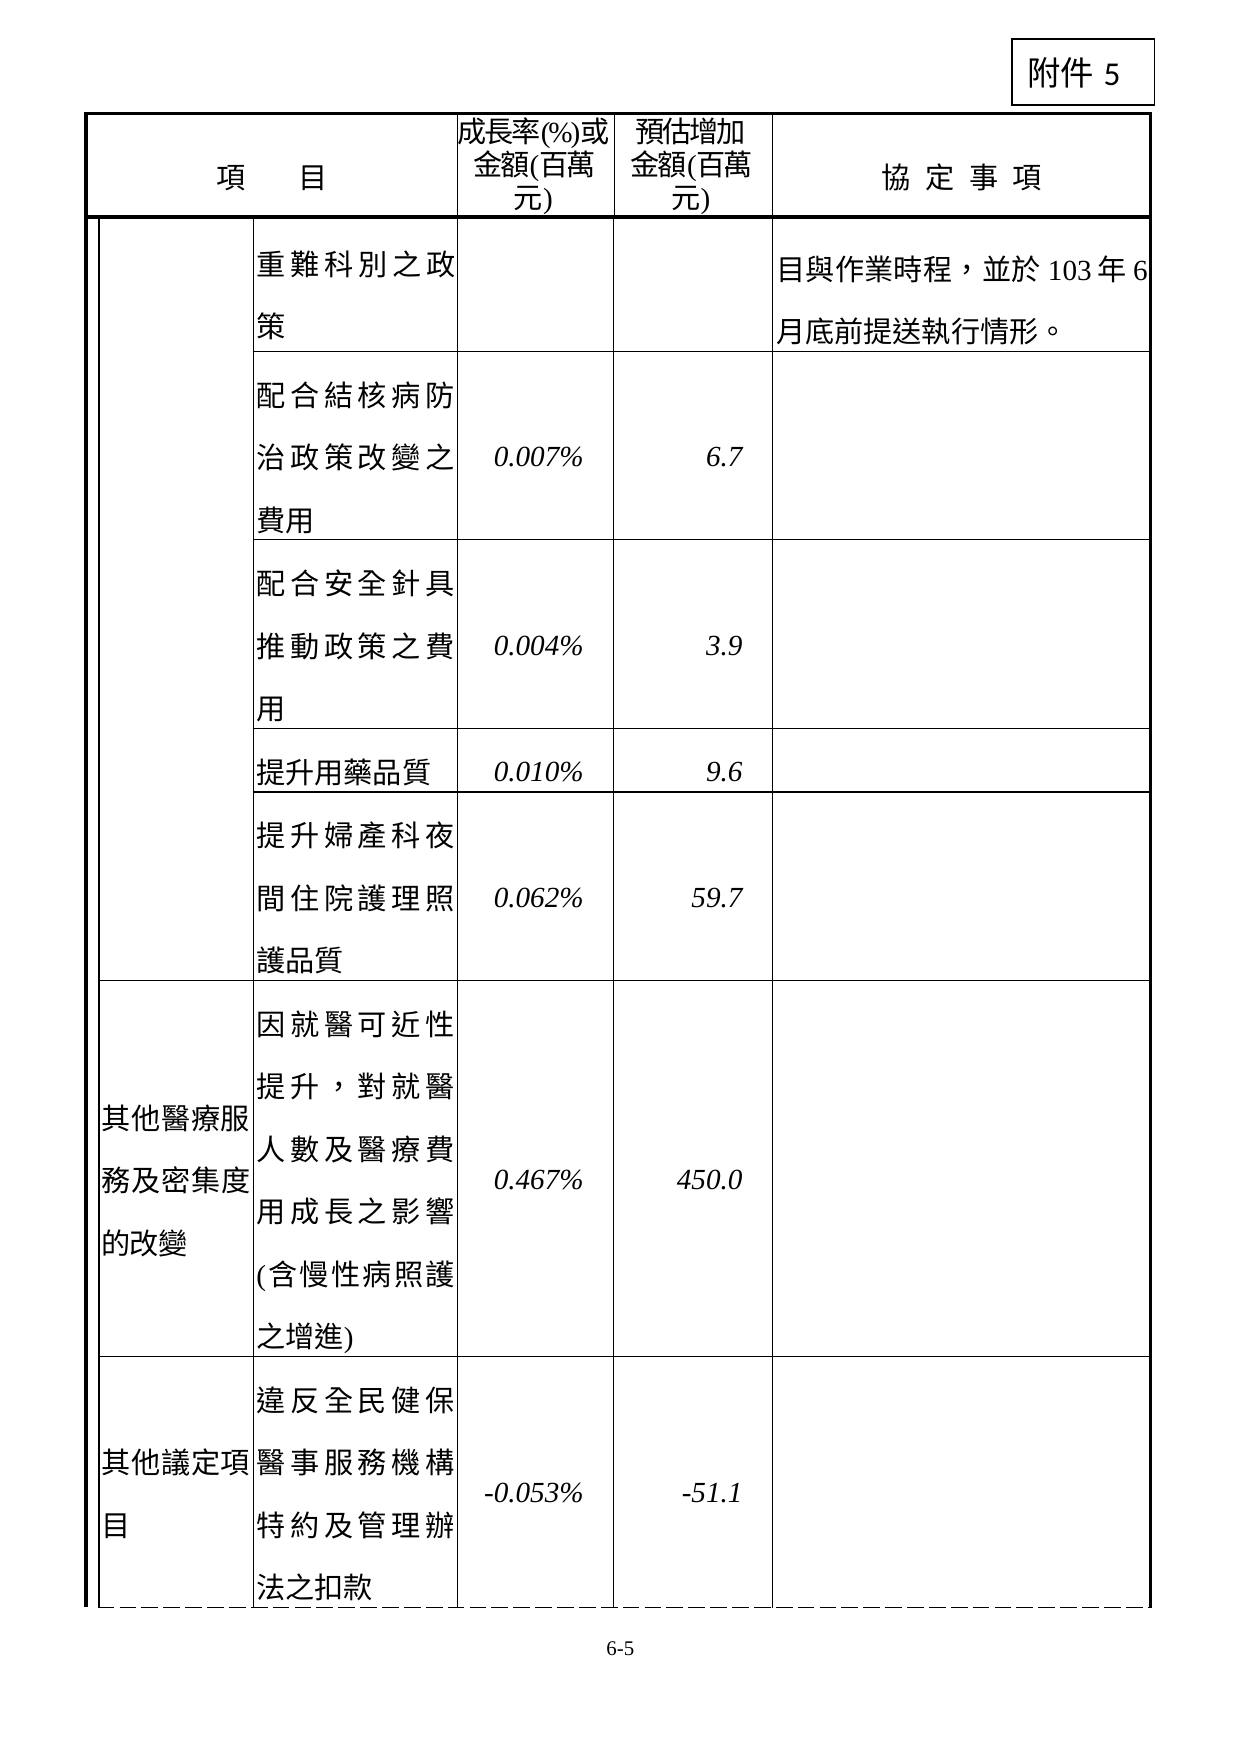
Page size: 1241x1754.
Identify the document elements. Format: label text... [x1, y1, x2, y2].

table_header 成長率(%)或 金額(百萬元) [458, 115, 614, 215]
table_cell 其他醫療服務及密集度的改變 [100, 981, 253, 1356]
table_cell [614, 219, 772, 351]
table_cell [773, 1357, 1149, 1607]
table_cell [100, 219, 253, 980]
table_cell [88, 1356, 98, 1607]
table_cell 0.062% [458, 793, 613, 980]
table_cell -0.053% [458, 1357, 613, 1607]
table_cell 0.467% [458, 981, 613, 1356]
table_cell 其他議定項目 [100, 1357, 253, 1607]
table_header 預估增加 金額(百萬元) [615, 115, 772, 215]
table_cell [88, 219, 98, 1356]
table_header 協 定 事 項 [773, 115, 1149, 215]
table_cell 提升婦產科夜間住院護理照護品質 [254, 793, 457, 980]
table_cell [773, 352, 1149, 539]
table_cell 9.6 [614, 729, 772, 791]
table_cell 配合結核病防治政策改變之費用 [254, 352, 457, 539]
table_cell [773, 729, 1149, 791]
table_cell 0.010% [458, 729, 613, 791]
table_cell 目與作業時程，並於103年6月底前提送執行情形。 [773, 219, 1149, 351]
table_cell 3.9 [614, 540, 772, 728]
table_cell 6.7 [614, 352, 772, 539]
table_cell [773, 540, 1149, 728]
table_cell 450.0 [614, 981, 772, 1356]
table_cell -51.1 [614, 1357, 772, 1607]
table_cell 0.004% [458, 540, 613, 728]
table_cell 59.7 [614, 793, 772, 980]
table_cell 配合安全針具推動政策之費用 [254, 540, 457, 728]
table_header 項 目 [88, 115, 457, 215]
table_cell [773, 793, 1149, 980]
table_cell [773, 981, 1149, 1356]
table_cell [458, 219, 613, 351]
table_cell 因就醫可近性提升，對就醫人數及醫療費用成長之影響(含慢性病照護之增進) [254, 981, 457, 1356]
table_cell 違反全民健保醫事服務機構特約及管理辦法之扣款 [254, 1357, 457, 1607]
table_cell 0.007% [458, 352, 613, 539]
table_cell 提升用藥品質 [254, 729, 457, 791]
table_cell 重難科別之政策 [254, 219, 457, 351]
